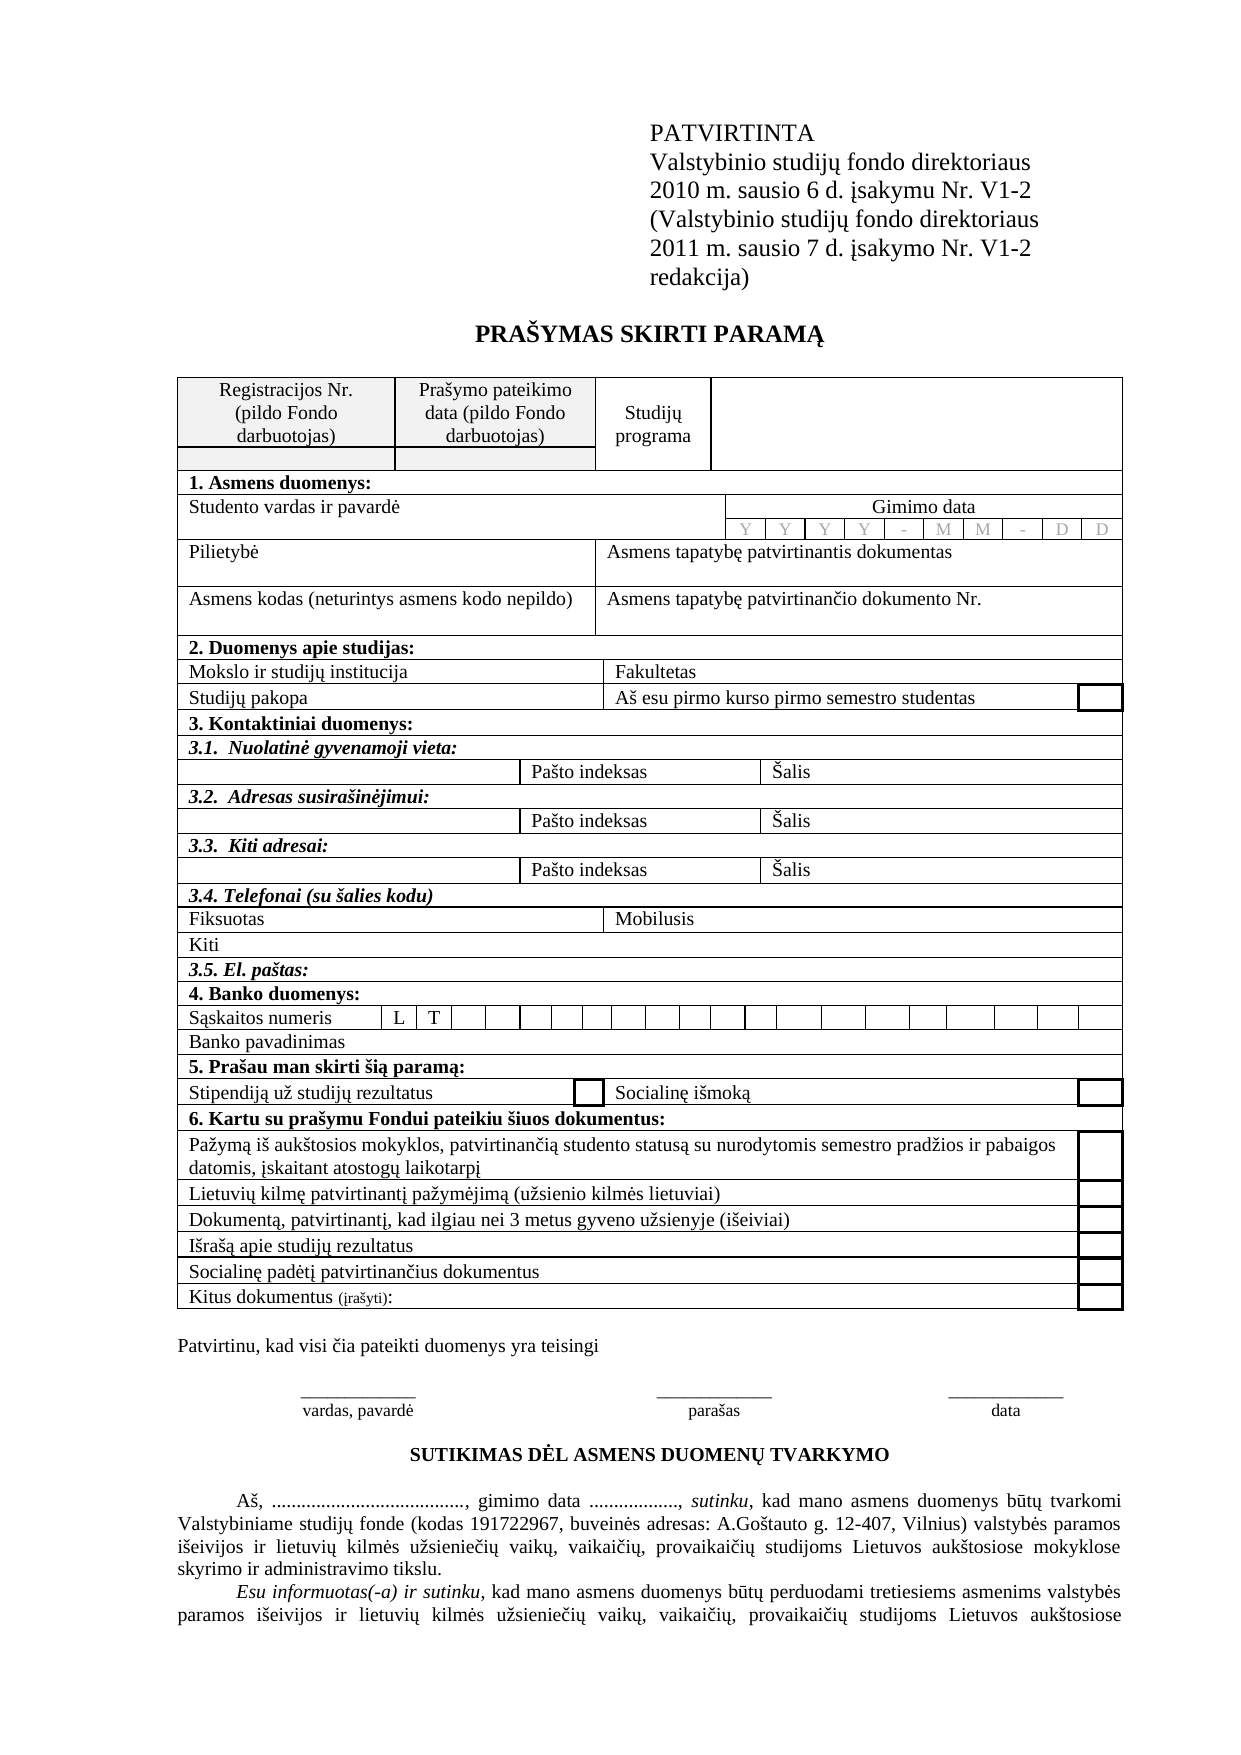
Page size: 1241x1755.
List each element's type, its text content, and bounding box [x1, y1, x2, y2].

table_cell - [885, 519, 923, 539]
table_cell [1080, 1081, 1121, 1104]
table_cell 3. Kontaktiniai duomenys: [178, 710, 1122, 735]
table_cell [612, 1006, 645, 1029]
table_cell Y [766, 519, 804, 539]
table_header _____________ data [889, 1380, 1122, 1421]
table_cell Asmens tapatybę patvirtinančio dokumento Nr. [596, 587, 1122, 635]
table_cell [1079, 1006, 1122, 1029]
table_header _____________ parašas [539, 1380, 889, 1421]
table_cell Pašto indeksas [521, 809, 760, 833]
table_header [712, 378, 1122, 470]
text 2010 m. sausio 6 d. įsakymu Nr. V1-2 [649, 176, 1122, 204]
table_cell [576, 1081, 602, 1104]
table_cell Mobilusis [604, 908, 1122, 932]
table_cell Sąskaitos numeris [178, 1006, 381, 1029]
table_cell Mokslo ir studijų institucija [178, 660, 603, 683]
table_cell [680, 1006, 710, 1029]
table_cell Socialinę padėtį patvirtinančius dokumentus [178, 1258, 1077, 1282]
table_cell 2. Duomenys apie studijas: [178, 636, 1122, 659]
table_cell Studento vardas ir pavardė [178, 495, 725, 539]
text Patvirtinu, kad visi čia pateikti duomenys yra teisingi [177, 1334, 1122, 1357]
table_cell [1080, 1182, 1121, 1204]
table_cell [396, 448, 595, 470]
table_cell [452, 1006, 485, 1029]
table_cell Išrašą apie studijų rezultatus [178, 1232, 1077, 1256]
table_cell Aš esu pirmo kurso pirmo semestro studentas [604, 684, 1077, 709]
table_cell Pašto indeksas [521, 760, 760, 784]
table_cell [866, 1006, 909, 1029]
table_header _____________ vardas, pavardė [177, 1380, 539, 1421]
table_cell [486, 1006, 519, 1029]
table_header Studijų programa [596, 378, 710, 470]
table_cell [178, 448, 394, 470]
table_cell Kitus dokumentus (įrašyti): [178, 1284, 1077, 1308]
table_cell L [382, 1006, 416, 1029]
text PATVIRTINTA [649, 118, 1122, 147]
table_header Registracijos Nr. (pildo Fondo darbuotojas) [178, 378, 394, 446]
table_cell [822, 1006, 865, 1029]
table_cell Pilietybė [178, 540, 595, 586]
table_cell 6. Kartu su prašymu Fondui pateikiu šiuos dokumentus: [178, 1105, 1122, 1130]
table_cell Asmens tapatybę patvirtinantis dokumentas [596, 540, 1122, 586]
table_cell Studijų pakopa [178, 684, 603, 709]
table_cell [777, 1006, 821, 1029]
table_cell D [1043, 519, 1081, 539]
table_cell [1038, 1006, 1078, 1029]
text Esu informuotas(-a) ir sutinku, kad mano asmens duomenys būtų perduodami tretiesiems asmenims valstybės paramos išeivijos ir lietuvių kilmės užsieniečių vaikų, vaikaičių, provaikaičių studijoms Lietuvos aukštosiose [177, 1580, 1122, 1626]
table_cell [711, 1006, 744, 1029]
table_cell [646, 1006, 679, 1029]
table_cell Asmens kodas (neturintys asmens kodo nepildo) [178, 587, 595, 635]
table_cell Gimimo data [726, 495, 1122, 518]
table_header Prašymo pateikimo data (pildo Fondo darbuotojas) [396, 378, 595, 446]
table_cell D [1082, 519, 1122, 539]
table_cell M [924, 519, 963, 539]
table_cell 3.5. El. paštas: [178, 958, 1122, 981]
table_cell Y [726, 519, 765, 539]
table_cell [995, 1006, 1037, 1029]
table_cell [947, 1006, 994, 1029]
table_cell 1. Asmens duomenys: [178, 471, 1122, 494]
text (Valstybinio studijų fondo direktoriaus [649, 204, 1122, 233]
table_cell Y [845, 519, 884, 539]
table_cell Fakultetas [604, 660, 1122, 683]
table_cell 3.1. Nuolatinė gyvenamoji vieta: [178, 736, 1122, 758]
table_cell Kiti [178, 933, 1122, 957]
table_cell 4. Banko duomenys: [178, 982, 1122, 1005]
table_cell [521, 1006, 551, 1029]
table_cell [583, 1006, 611, 1029]
table_cell Pažymą iš aukštosios mokyklos, patvirtinančią studento statusą su nurodytomis semestro pradžios ir pabaigos datomis, įskaitant atostogų laikotarpį [178, 1131, 1077, 1179]
table_cell [178, 760, 519, 784]
table_cell [1080, 1133, 1121, 1179]
table_cell Pašto indeksas [521, 858, 760, 882]
text Aš, ......................................., gimimo data .................., sutinku, kad mano asmens duomenys būtų tvarkomi Valstybiniame studijų fonde (kodas 191722967, buveinės adresas: A.Goštauto g. 12-407, Vilnius) valstybės paramos išeivijos ir lietuvių kilmės užsieniečių vaikų, vaikaičių, provaikaičių studijoms Lietuvos aukštosiose mokyklose skyrimo ir administravimo tikslu. [177, 1489, 1122, 1580]
table_cell [1080, 1234, 1121, 1256]
table_cell T [417, 1006, 451, 1029]
table_cell [178, 858, 519, 882]
table_cell Banko pavadinimas [178, 1030, 1122, 1054]
table_cell 5. Prašau man skirti šią paramą: [178, 1055, 1122, 1078]
table_cell 3.2. Adresas susirašinėjimui: [178, 785, 1122, 808]
table_cell M [964, 519, 1002, 539]
table_cell - [1003, 519, 1042, 539]
table_cell [746, 1006, 776, 1029]
table_cell Y [806, 519, 844, 539]
text 2011 m. sausio 7 d. įsakymo Nr. V1-2 [649, 233, 1122, 262]
table_cell [1080, 1260, 1121, 1282]
text Valstybinio studijų fondo direktoriaus [649, 147, 1122, 176]
table_cell Fiksuotas [178, 908, 603, 932]
text PRAŠYMAS SKIRTI PARAMĄ [177, 319, 1122, 348]
table_cell [552, 1006, 582, 1029]
table_cell Šalis [761, 809, 1122, 833]
table_cell Šalis [761, 858, 1122, 882]
table_cell 3.3. Kiti adresai: [178, 834, 1122, 857]
table_cell [178, 809, 519, 833]
table_cell Socialinę išmoką [605, 1079, 1077, 1104]
table_cell Lietuvių kilmę patvirtinantį pažymėjimą (užsienio kilmės lietuviai) [178, 1180, 1077, 1204]
table_cell [1080, 686, 1121, 709]
table_cell [1080, 1208, 1121, 1231]
table_cell [910, 1006, 946, 1029]
text SUTIKIMAS DĖL ASMENS DUOMENŲ TVARKYMO [177, 1443, 1122, 1466]
table_cell [1080, 1286, 1121, 1308]
table_cell 3.4. Telefonai (su šalies kodu) [178, 884, 1122, 906]
table_cell Šalis [761, 760, 1122, 784]
table_cell Stipendiją už studijų rezultatus [178, 1079, 573, 1104]
table_cell Dokumentą, patvirtinantį, kad ilgiau nei 3 metus gyveno užsienyje (išeiviai) [178, 1206, 1077, 1231]
text redakcija) [649, 262, 1122, 291]
